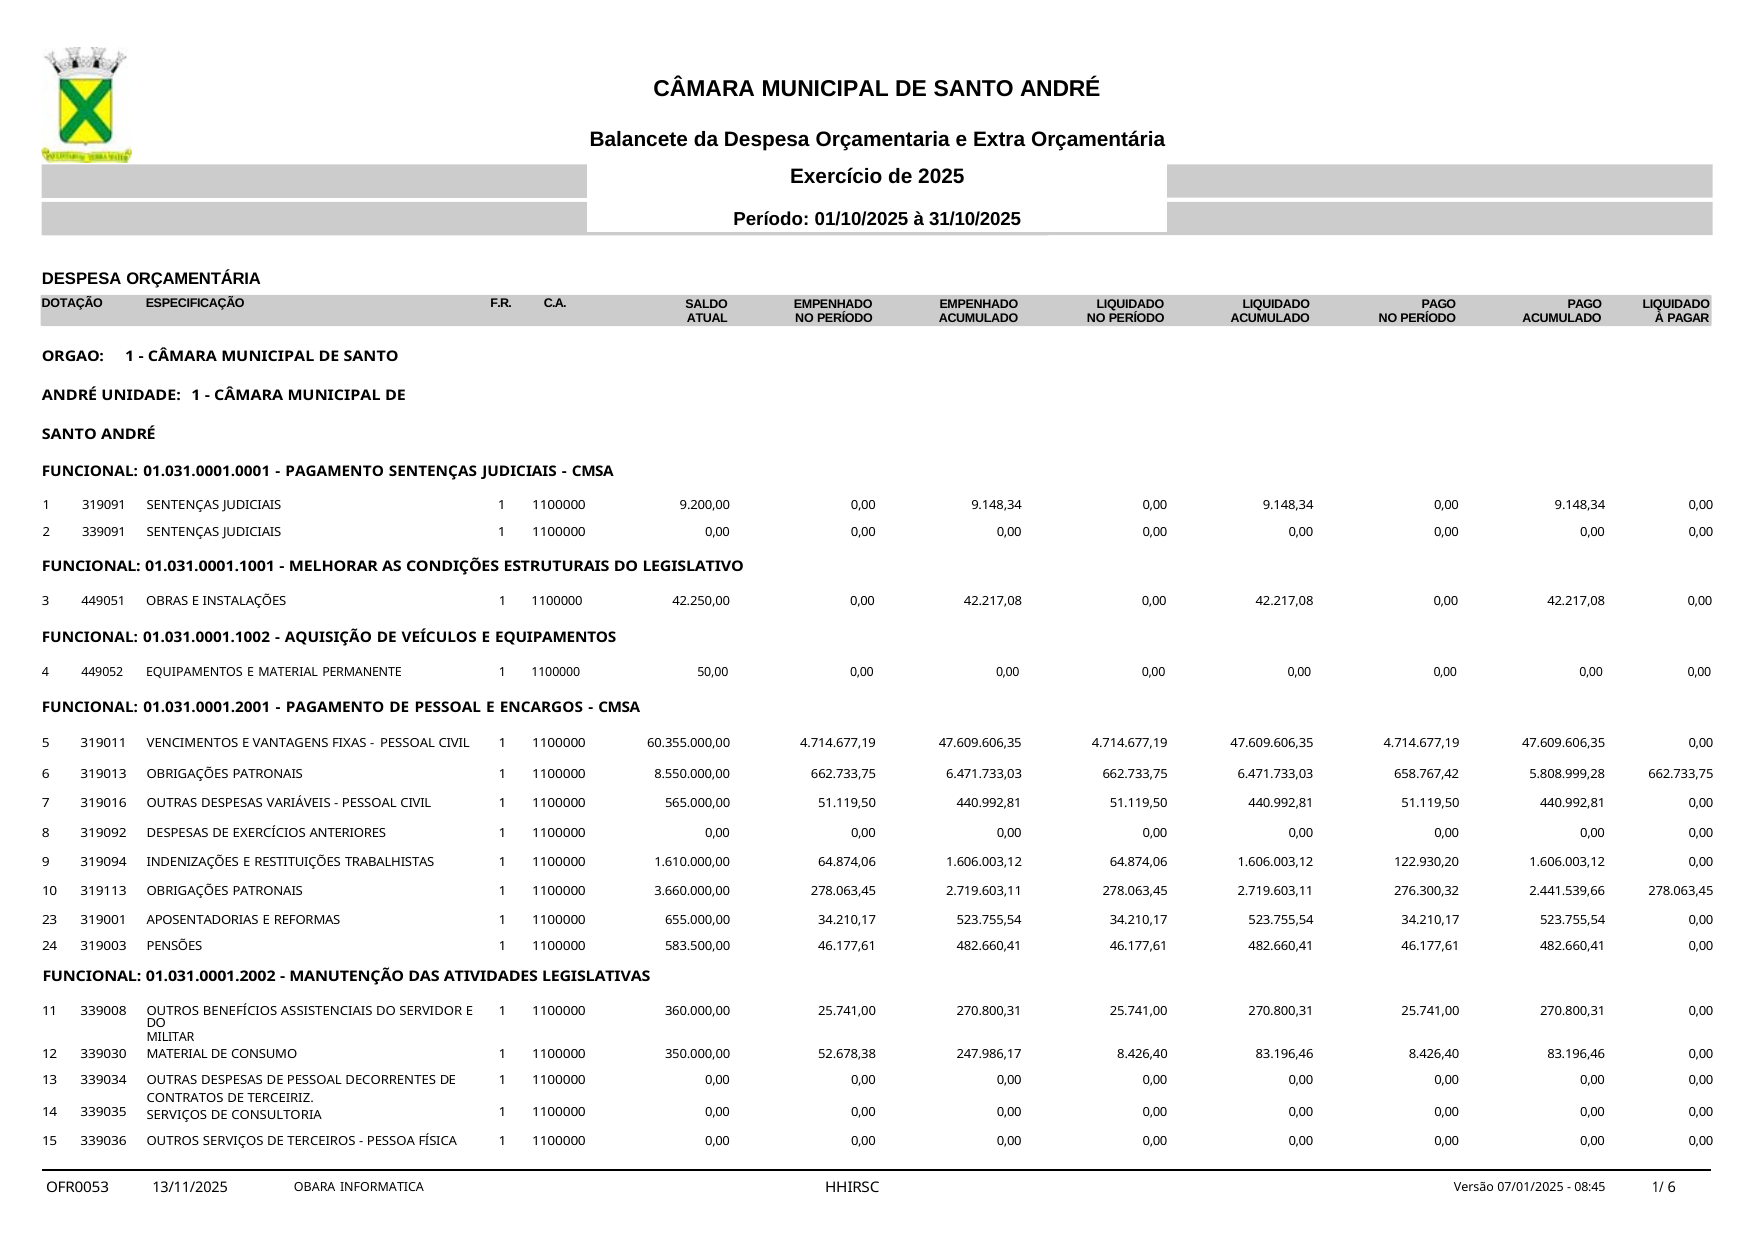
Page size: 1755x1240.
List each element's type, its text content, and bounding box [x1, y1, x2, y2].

table_cell 0,00 [1626, 904, 1716, 933]
table_cell 0,00 [1348, 1125, 1490, 1154]
table_cell 1.610.000,00 [615, 846, 765, 875]
table_cell 319092 [69, 816, 136, 846]
table_cell 8.550.000,00 [615, 758, 765, 787]
table_cell 0,00 [1057, 1089, 1199, 1125]
table_cell 270.800,31 [1199, 986, 1348, 1030]
table_cell 1 [385, 520, 519, 541]
table_cell 13 [39, 1067, 69, 1089]
table_header 1 [385, 498, 519, 519]
table_cell 51.119,50 [1057, 787, 1199, 816]
table_cell 0,00 [1626, 816, 1716, 846]
table_cell 523.755,54 [1490, 904, 1626, 933]
table_cell 10 [39, 875, 69, 904]
text ORGAO: 1 - CÂMARA MUNICIPAL DE SANTO ANDRÉ UNIDADE: 1 - CÂMARA MUNICIPAL DE SANTO ANDRÉ [42, 346, 434, 444]
table_cell CONTRATOS DE TERCEIRIZ. SERVIÇOS DE CONSULTORIA [136, 1089, 483, 1125]
table_cell 0,00 [1348, 1089, 1490, 1125]
table_cell 0,00 [765, 816, 907, 846]
table_cell 339035 [69, 1089, 136, 1125]
table_cell 1100000 [519, 986, 614, 1030]
table_cell 23 [39, 904, 69, 933]
table_cell OUTROS BENEFÍCIOS ASSISTENCIAIS DO SERVIDOR E DO [136, 986, 483, 1030]
table_header 1 [483, 736, 519, 758]
table_cell 8 [39, 816, 69, 846]
table_cell 1 [483, 846, 519, 875]
table_cell 12 [39, 1030, 69, 1067]
table_cell 440.992,81 [1199, 787, 1348, 816]
table_cell 0,00 [1626, 787, 1716, 816]
table_cell 1100000 [519, 787, 614, 816]
table_cell 52.678,38 [765, 1030, 907, 1067]
table_cell 0,00 [1199, 1067, 1348, 1089]
table_cell 0,00 [1082, 520, 1215, 541]
table_header VENCIMENTOS E VANTAGENS FIXAS - PESSOAL CIVIL [136, 736, 483, 758]
table_cell 6.471.733,03 [1199, 758, 1348, 787]
table_cell 1100000 [519, 1089, 614, 1125]
table_cell OBRIGAÇÕES PATRONAIS [136, 875, 483, 904]
table_cell 7 [39, 787, 69, 816]
table_cell 270.800,31 [1490, 986, 1626, 1030]
table_cell 0,00 [1374, 520, 1507, 541]
table_cell 0,00 [1199, 1089, 1348, 1125]
table_cell 5.808.999,28 [1490, 758, 1626, 787]
table_cell 0,00 [1647, 520, 1717, 541]
table_cell 24 [39, 933, 69, 955]
table_cell 83.196,46 [1199, 1030, 1348, 1067]
table_cell 0,00 [1626, 846, 1716, 875]
table_cell 0,00 [1348, 816, 1490, 846]
table_cell 1 [483, 1030, 519, 1067]
table_cell OUTROS SERVIÇOS DE TERCEIROS - PESSOA FÍSICA [136, 1125, 483, 1154]
table_cell 6.471.733,03 [907, 758, 1057, 787]
table_cell 25.741,00 [1057, 986, 1199, 1030]
table_cell 1 [483, 787, 519, 816]
table_cell 0,00 [1626, 933, 1716, 955]
table_header 4.714.677,19 [1057, 736, 1199, 758]
table_cell 0,00 [765, 1067, 907, 1089]
table_cell 0,00 [907, 816, 1057, 846]
table_header 9.148,34 [1215, 498, 1374, 519]
table_cell 319094 [69, 846, 136, 875]
table_cell 0,00 [615, 1125, 765, 1154]
table_cell 1 [483, 875, 519, 904]
table_cell 523.755,54 [1199, 904, 1348, 933]
table_cell 662.733,75 [1626, 758, 1716, 787]
table_cell 0,00 [1490, 1067, 1626, 1089]
table_cell DESPESAS DE EXERCÍCIOS ANTERIORES [136, 816, 483, 846]
table_cell 0,00 [1057, 1125, 1199, 1154]
table_cell 0,00 [1348, 1067, 1490, 1089]
table_cell 122.930,20 [1348, 846, 1490, 875]
table_cell 1100000 [519, 904, 614, 933]
table_cell 8.426,40 [1348, 1030, 1490, 1067]
table_cell 1.606.003,12 [1199, 846, 1348, 875]
table_cell 0,00 [765, 1089, 907, 1125]
table_cell 14 [39, 1089, 69, 1125]
table_cell 0,00 [615, 816, 765, 846]
table_cell FUNCIONAL: 01.031.0001.2002 - MANUTENÇÃO DAS ATIVIDADES LEGISLATIVAS [39, 955, 1716, 986]
table_cell 0,00 [1057, 1067, 1199, 1089]
table_cell 1 [483, 816, 519, 846]
table_cell 0,00 [1057, 816, 1199, 846]
table_cell OUTRAS DESPESAS VARIÁVEIS - PESSOAL CIVIL [136, 787, 483, 816]
table_cell 583.500,00 [615, 933, 765, 955]
table_cell 278.063,45 [1057, 875, 1199, 904]
table_cell 46.177,61 [765, 933, 907, 955]
table_cell 15 [39, 1125, 69, 1154]
table_cell MILITAR MATERIAL DE CONSUMO [136, 1030, 483, 1067]
table_cell 0,00 [1199, 1125, 1348, 1154]
table_cell 1100000 [519, 816, 614, 846]
table_cell 662.733,75 [1057, 758, 1199, 787]
table_cell 51.119,50 [1348, 787, 1490, 816]
table_cell 319016 [69, 787, 136, 816]
table_header 4.714.677,19 [765, 736, 907, 758]
table_cell 0,00 [1215, 520, 1374, 541]
table_cell 339036 [69, 1125, 136, 1154]
text 4 449052 EQUIPAMENTOS E MATERIAL PERMANENTE 1 1100000 50,00 0,00 0,00 0,00 0,00 0,00 0,00 0,00 [42, 663, 1725, 680]
table_header 47.609.606,35 [1490, 736, 1626, 758]
table_cell 440.992,81 [1490, 787, 1626, 816]
table_cell APOSENTADORIAS E REFORMAS [136, 904, 483, 933]
table_cell 34.210,17 [1348, 904, 1490, 933]
table_cell 2 339091 SENTENÇAS JUDICIAIS [39, 520, 385, 541]
table_cell 1100000 [519, 875, 614, 904]
table_header 319011 [69, 736, 136, 758]
table_cell 350.000,00 [615, 1030, 765, 1067]
table_header 1100000 [519, 736, 614, 758]
table_cell 1 [483, 933, 519, 955]
table_cell 64.874,06 [765, 846, 907, 875]
table_header 0,00 [1647, 498, 1717, 519]
table_header 9.148,34 [924, 498, 1082, 519]
table_cell 270.800,31 [907, 986, 1057, 1030]
table_cell 0,00 [631, 520, 790, 541]
table_cell 0,00 [907, 1089, 1057, 1125]
table_header 1 319091 SENTENÇAS JUDICIAIS [39, 498, 385, 519]
table_cell 658.767,42 [1348, 758, 1490, 787]
table_header 5 [39, 736, 69, 758]
table_cell 1 [483, 1089, 519, 1125]
table_cell 278.063,45 [765, 875, 907, 904]
table_header 9.148,34 [1507, 498, 1647, 519]
table_cell OBRIGAÇÕES PATRONAIS [136, 758, 483, 787]
table_cell 523.755,54 [907, 904, 1057, 933]
table_cell 1.606.003,12 [1490, 846, 1626, 875]
table_cell 2.441.539,66 [1490, 875, 1626, 904]
table_header 0,00 [1626, 736, 1716, 758]
table_cell 1 [483, 758, 519, 787]
table_cell 11 [39, 986, 69, 1030]
table_cell 34.210,17 [1057, 904, 1199, 933]
table_header 0,00 [790, 498, 924, 519]
table_cell 9 [39, 846, 69, 875]
table_cell 339008 [69, 986, 136, 1030]
table_cell 1100000 [519, 846, 614, 875]
table_cell 482.660,41 [1199, 933, 1348, 955]
table_cell 247.986,17 [907, 1030, 1057, 1067]
table_cell 83.196,46 [1490, 1030, 1626, 1067]
table_cell 319113 [69, 875, 136, 904]
table_cell OUTRAS DESPESAS DE PESSOAL DECORRENTES DE [136, 1067, 483, 1089]
table_cell 482.660,41 [1490, 933, 1626, 955]
table_header 0,00 [1374, 498, 1507, 519]
table_cell 0,00 [615, 1067, 765, 1089]
table_cell INDENIZAÇÕES E RESTITUIÇÕES TRABALHISTAS [136, 846, 483, 875]
table_cell 1100000 [519, 758, 614, 787]
table_cell 1 [483, 986, 519, 1030]
table_cell 0,00 [1626, 1067, 1716, 1089]
table_cell 8.426,40 [1057, 1030, 1199, 1067]
table_cell 1 [483, 1067, 519, 1089]
table_cell 0,00 [1490, 816, 1626, 846]
table_header 60.355.000,00 [615, 736, 765, 758]
table_cell 0,00 [907, 1125, 1057, 1154]
table_cell 25.741,00 [765, 986, 907, 1030]
table_cell 46.177,61 [1348, 933, 1490, 955]
table_cell 0,00 [765, 1125, 907, 1154]
table_cell 0,00 [615, 1089, 765, 1125]
table_cell 319013 [69, 758, 136, 787]
table_cell 1 [483, 1125, 519, 1154]
table_cell 319003 [69, 933, 136, 955]
table_cell 1100000 [519, 1067, 614, 1089]
table_cell 64.874,06 [1057, 846, 1199, 875]
table_header 1100000 [519, 498, 631, 519]
table_cell PENSÕES [136, 933, 483, 955]
table_cell 339030 [69, 1030, 136, 1067]
table_cell 3.660.000,00 [615, 875, 765, 904]
table_cell 0,00 [1626, 986, 1716, 1030]
table_cell 51.119,50 [765, 787, 907, 816]
table_cell 0,00 [1199, 816, 1348, 846]
table_header 0,00 [1082, 498, 1215, 519]
table_cell 0,00 [1490, 1125, 1626, 1154]
table_cell 662.733,75 [765, 758, 907, 787]
table_cell 655.000,00 [615, 904, 765, 933]
table_cell 440.992,81 [907, 787, 1057, 816]
text FUNCIONAL: 01.031.0001.1002 - AQUISIÇÃO DE VEÍCULOS E EQUIPAMENTOS [42, 627, 1725, 646]
text FUNCIONAL: 01.031.0001.1001 - MELHORAR AS CONDIÇÕES ESTRUTURAIS DO LEGISLATIVO [42, 556, 1725, 576]
table_header 4.714.677,19 [1348, 736, 1490, 758]
table_cell 0,00 [924, 520, 1082, 541]
table_cell 278.063,45 [1626, 875, 1716, 904]
table_cell 360.000,00 [615, 986, 765, 1030]
text FUNCIONAL: 01.031.0001.2001 - PAGAMENTO DE PESSOAL E ENCARGOS - CMSA [42, 697, 1725, 717]
table_cell 1 [483, 904, 519, 933]
table_cell 0,00 [1507, 520, 1647, 541]
table_cell 0,00 [1626, 1089, 1716, 1125]
table_cell 25.741,00 [1348, 986, 1490, 1030]
table_cell 0,00 [1626, 1030, 1716, 1067]
table_cell 1100000 [519, 520, 631, 541]
table_cell 1.606.003,12 [907, 846, 1057, 875]
table_cell 339034 [69, 1067, 136, 1089]
table_cell 0,00 [907, 1067, 1057, 1089]
table_cell 2.719.603,11 [1199, 875, 1348, 904]
table_cell 0,00 [1626, 1125, 1716, 1154]
table_header 47.609.606,35 [1199, 736, 1348, 758]
table_cell 319001 [69, 904, 136, 933]
table_cell 565.000,00 [615, 787, 765, 816]
text 3 449051 OBRAS E INSTALAÇÕES 1 1100000 42.250,00 0,00 42.217,08 0,00 42.217,08 0,00 42.217,08 0,00 [42, 592, 1725, 609]
table_cell 1100000 [519, 1030, 614, 1067]
table_cell 2.719.603,11 [907, 875, 1057, 904]
table_cell 482.660,41 [907, 933, 1057, 955]
text FUNCIONAL: 01.031.0001.0001 - PAGAMENTO SENTENÇAS JUDICIAIS - CMSA [42, 463, 1725, 480]
table_header 47.609.606,35 [907, 736, 1057, 758]
table_cell 1100000 [519, 933, 614, 955]
table_cell 46.177,61 [1057, 933, 1199, 955]
subtitle DESPESA ORÇAMENTÁRIA [42, 269, 1725, 288]
table_cell 34.210,17 [765, 904, 907, 933]
table_cell 6 [39, 758, 69, 787]
table_cell 0,00 [1490, 1089, 1626, 1125]
table_cell 276.300,32 [1348, 875, 1490, 904]
table_cell 1100000 [519, 1125, 614, 1154]
table_cell 0,00 [790, 520, 924, 541]
table_header 9.200,00 [631, 498, 790, 519]
